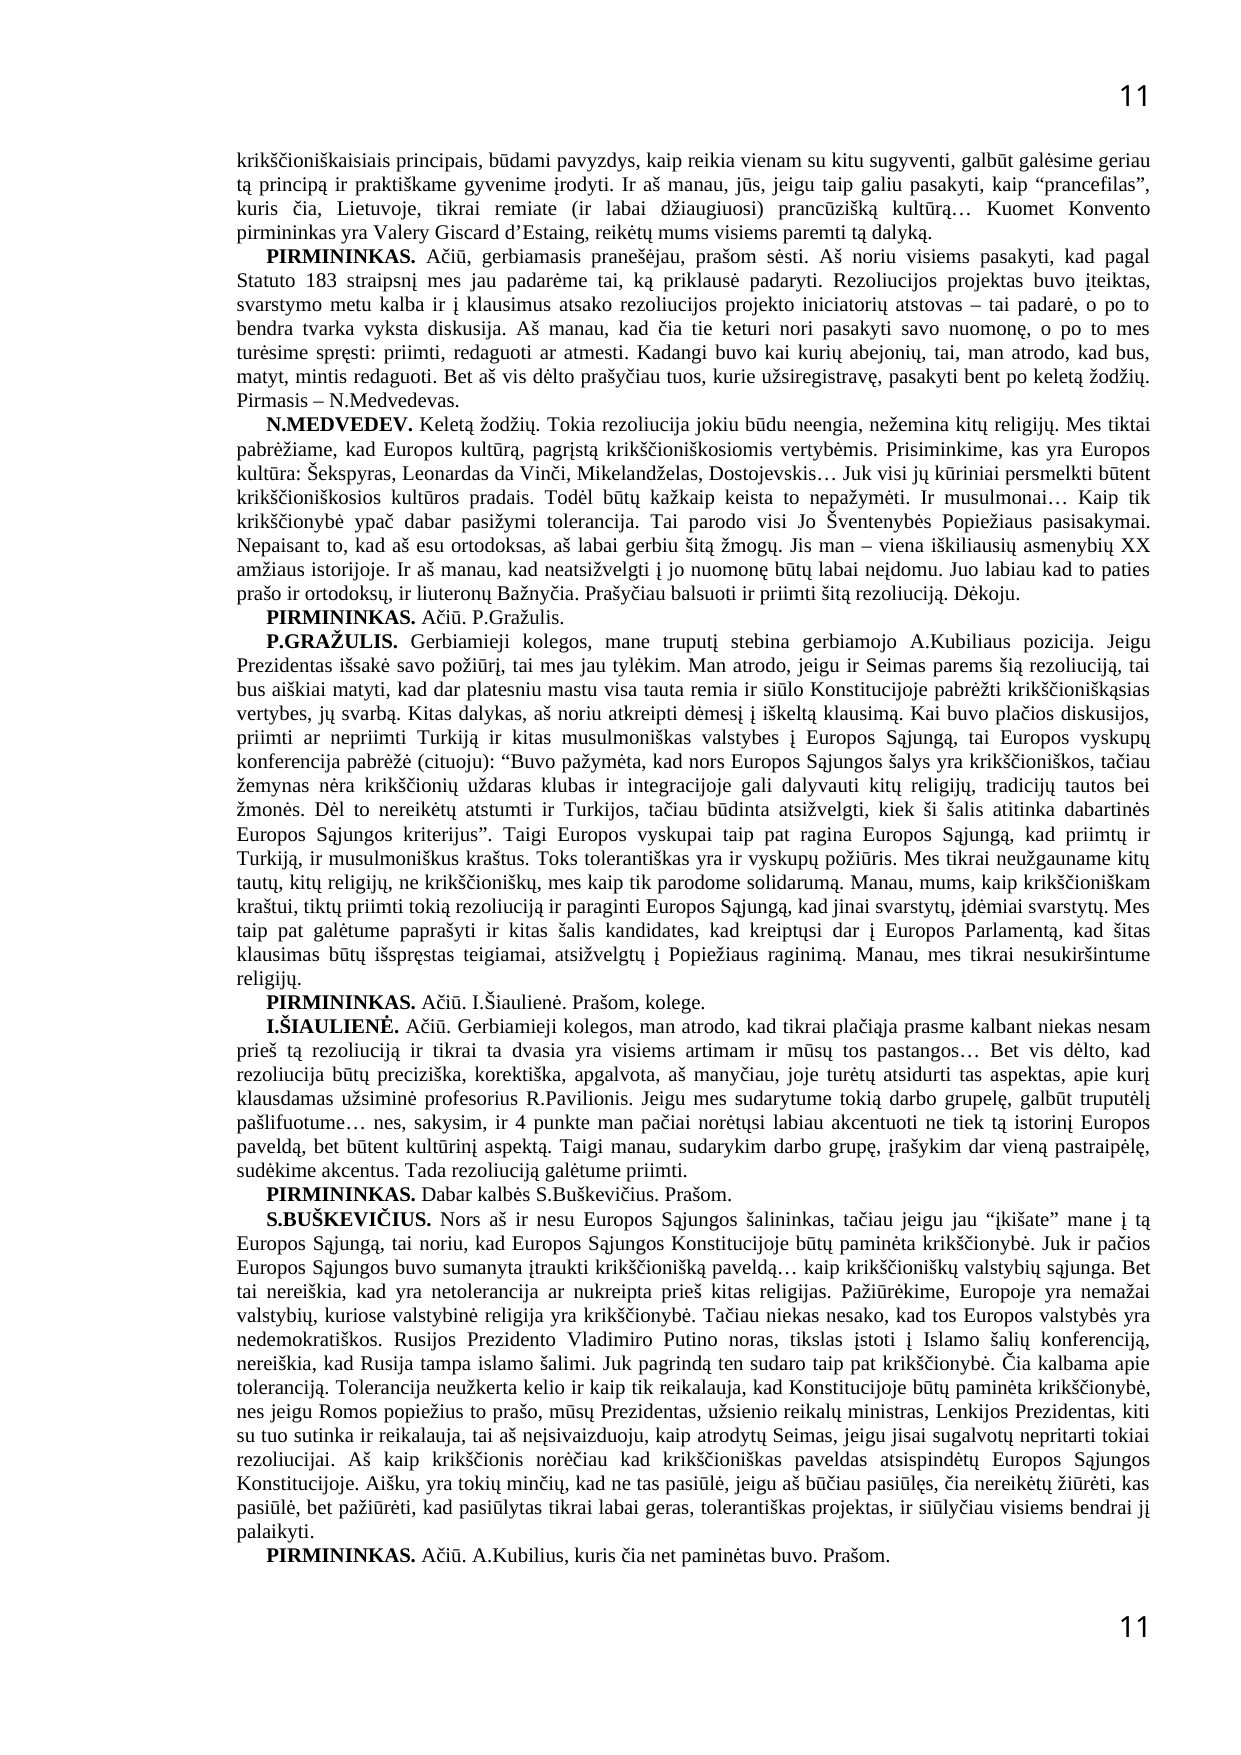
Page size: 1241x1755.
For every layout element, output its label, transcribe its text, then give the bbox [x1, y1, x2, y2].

text PIRMININKAS. Ačiū, gerbiamasis pranešėjau, prašom sėsti. Aš noriu visiems pasakyti, kad pagal Statuto 183 straipsnį mes jau padarėme tai, ką priklausė padaryti. Rezoliucijos projektas buvo įteiktas, svarstymo metu kalba ir į klausimus atsako rezoliucijos projekto iniciatorių atstovas – tai padarė, o po to bendra tvarka vyksta diskusija. Aš manau, kad čia tie keturi nori pasakyti savo nuomonę, o po to mes turėsime spręsti: priimti, redaguoti ar atmesti. Kadangi buvo kai kurių abejonių, tai, man atrodo, kad bus, matyt, mintis redaguoti. Bet aš vis dėlto prašyčiau tuos, kurie užsiregistravę, pasakyti bent po keletą žodžių. Pirmasis – N.Medvedevas. [236, 244, 1152, 412]
text PIRMININKAS. Ačiū. A.Kubilius, kuris čia net paminėtas buvo. Prašom. [236, 1543, 1152, 1567]
text krikščioniškaisiais principais, būdami pavyzdys, kaip reikia vienam su kitu sugyventi, galbūt galėsime geriau tą principą ir praktiškame gyvenime įrodyti. Ir aš manau, jūs, jeigu taip galiu pasakyti, kaip “prancefilas”, kuris čia, Lietuvoje, tikrai remiate (ir labai džiaugiuosi) prancūzišką kultūrą… Kuomet Konvento pirmininkas yra Valery Giscard d’Estaing, reikėtų mums visiems paremti tą dalyką. [236, 148, 1152, 244]
text P.GRAŽULIS. Gerbiamieji kolegos, mane truputį stebina gerbiamojo A.Kubiliaus pozicija. Jeigu Prezidentas išsakė savo požiūrį, tai mes jau tylėkim. Man atrodo, jeigu ir Seimas parems šią rezoliuciją, tai bus aiškiai matyti, kad dar platesniu mastu visa tauta remia ir siūlo Konstitucijoje pabrėžti krikščioniškąsias vertybes, jų svarbą. Kitas dalykas, aš noriu atkreipti dėmesį į iškeltą klausimą. Kai buvo plačios diskusijos, priimti ar nepriimti Turkiją ir kitas musulmoniškas valstybes į Europos Sąjungą, tai Europos vyskupų konferencija pabrėžė (cituoju): “Buvo pažymėta, kad nors Europos Sąjungos šalys yra krikščioniškos, tačiau žemynas nėra krikščionių uždaras klubas ir integracijoje gali dalyvauti kitų religijų, tradicijų tautos bei žmonės. Dėl to nereikėtų atstumti ir Turkijos, tačiau būdinta atsižvelgti, kiek ši šalis atitinka dabartinės Europos Sąjungos kriterijus”. Taigi Europos vyskupai taip pat ragina Europos Sąjungą, kad priimtų ir Turkiją, ir musulmoniškus kraštus. Toks tolerantiškas yra ir vyskupų požiūris. Mes tikrai neužgauname kitų tautų, kitų religijų, ne krikščioniškų, mes kaip tik parodome solidarumą. Manau, mums, kaip krikščioniškam kraštui, tiktų priimti tokią rezoliuciją ir paraginti Europos Sąjungą, kad jinai svarstytų, įdėmiai svarstytų. Mes taip pat galėtume paprašyti ir kitas šalis kandidates, kad kreiptųsi dar į Europos Parlamentą, kad šitas klausimas būtų išspręstas teigiamai, atsižvelgtų į Popiežiaus raginimą. Manau, mes tikrai nesukiršintume religijų. [236, 629, 1152, 990]
text I.ŠIAULIENĖ. Ačiū. Gerbiamieji kolegos, man atrodo, kad tikrai plačiąja prasme kalbant niekas nesam prieš tą rezoliuciją ir tikrai ta dvasia yra visiems artimam ir mūsų tos pastangos… Bet vis dėlto, kad rezoliucija būtų preciziška, korektiška, apgalvota, aš manyčiau, joje turėtų atsidurti tas aspektas, apie kurį klausdamas užsiminė profesorius R.Pavilionis. Jeigu mes sudarytume tokią darbo grupelę, galbūt truputėlį pašlifuotume… nes, sakysim, ir 4 punkte man pačiai norėtųsi labiau akcentuoti ne tiek tą istorinį Europos paveldą, bet būtent kultūrinį aspektą. Taigi manau, sudarykim darbo grupę, įrašykim dar vieną pastraipėlę, sudėkime akcentus. Tada rezoliuciją galėtume priimti. [236, 1014, 1152, 1182]
text PIRMININKAS. Ačiū. I.Šiaulienė. Prašom, kolege. [236, 990, 1152, 1014]
text N.MEDVEDEV. Keletą žodžių. Tokia rezoliucija jokiu būdu neengia, nežemina kitų religijų. Mes tiktai pabrėžiame, kad Europos kultūrą, pagrįstą krikščioniškosiomis vertybėmis. Prisiminkime, kas yra Europos kultūra: Šekspyras, Leonardas da Vinči, Mikelandželas, Dostojevskis… Juk visi jų kūriniai persmelkti būtent krikščioniškosios kultūros pradais. Todėl būtų kažkaip keista to nepažymėti. Ir musulmonai… Kaip tik krikščionybė ypač dabar pasižymi tolerancija. Tai parodo visi Jo Šventenybės Popiežiaus pasisakymai. Nepaisant to, kad aš esu ortodoksas, aš labai gerbiu šitą žmogų. Jis man – viena iškiliausių asmenybių XX amžiaus istorijoje. Ir aš manau, kad neatsižvelgti į jo nuomonę būtų labai neįdomu. Juo labiau kad to paties prašo ir ortodoksų, ir liuteronų Bažnyčia. Prašyčiau balsuoti ir priimti šitą rezoliuciją. Dėkoju. [236, 412, 1152, 605]
text S.BUŠKEVIČIUS. Nors aš ir nesu Europos Sąjungos šalininkas, tačiau jeigu jau “įkišate” mane į tą Europos Sąjungą, tai noriu, kad Europos Sąjungos Konstitucijoje būtų paminėta krikščionybė. Juk ir pačios Europos Sąjungos buvo sumanyta įtraukti krikščionišką paveldą… kaip krikščioniškų valstybių sąjunga. Bet tai nereiškia, kad yra netolerancija ar nukreipta prieš kitas religijas. Pažiūrėkime, Europoje yra nemažai valstybių, kuriose valstybinė religija yra krikščionybė. Tačiau niekas nesako, kad tos Europos valstybės yra nedemokratiškos. Rusijos Prezidento Vladimiro Putino noras, tikslas įstoti į Islamo šalių konferenciją, nereiškia, kad Rusija tampa islamo šalimi. Juk pagrindą ten sudaro taip pat krikščionybė. Čia kalbama apie toleranciją. Tolerancija neužkerta kelio ir kaip tik reikalauja, kad Konstitucijoje būtų paminėta krikščionybė, nes jeigu Romos popiežius to prašo, mūsų Prezidentas, užsienio reikalų ministras, Lenkijos Prezidentas, kiti su tuo sutinka ir reikalauja, tai aš neįsivaizduoju, kaip atrodytų Seimas, jeigu jisai sugalvotų nepritarti tokiai rezoliucijai. Aš kaip krikščionis norėčiau kad krikščioniškas paveldas atsispindėtų Europos Sąjungos Konstitucijoje. Aišku, yra tokių minčių, kad ne tas pasiūlė, jeigu aš būčiau pasiūlęs, čia nereikėtų žiūrėti, kas pasiūlė, bet pažiūrėti, kad pasiūlytas tikrai labai geras, tolerantiškas projektas, ir siūlyčiau visiems bendrai jį palaikyti. [236, 1206, 1152, 1543]
text PIRMININKAS. Ačiū. P.Gražulis. [236, 605, 1152, 629]
text PIRMININKAS. Dabar kalbės S.Buškevičius. Prašom. [236, 1182, 1152, 1206]
